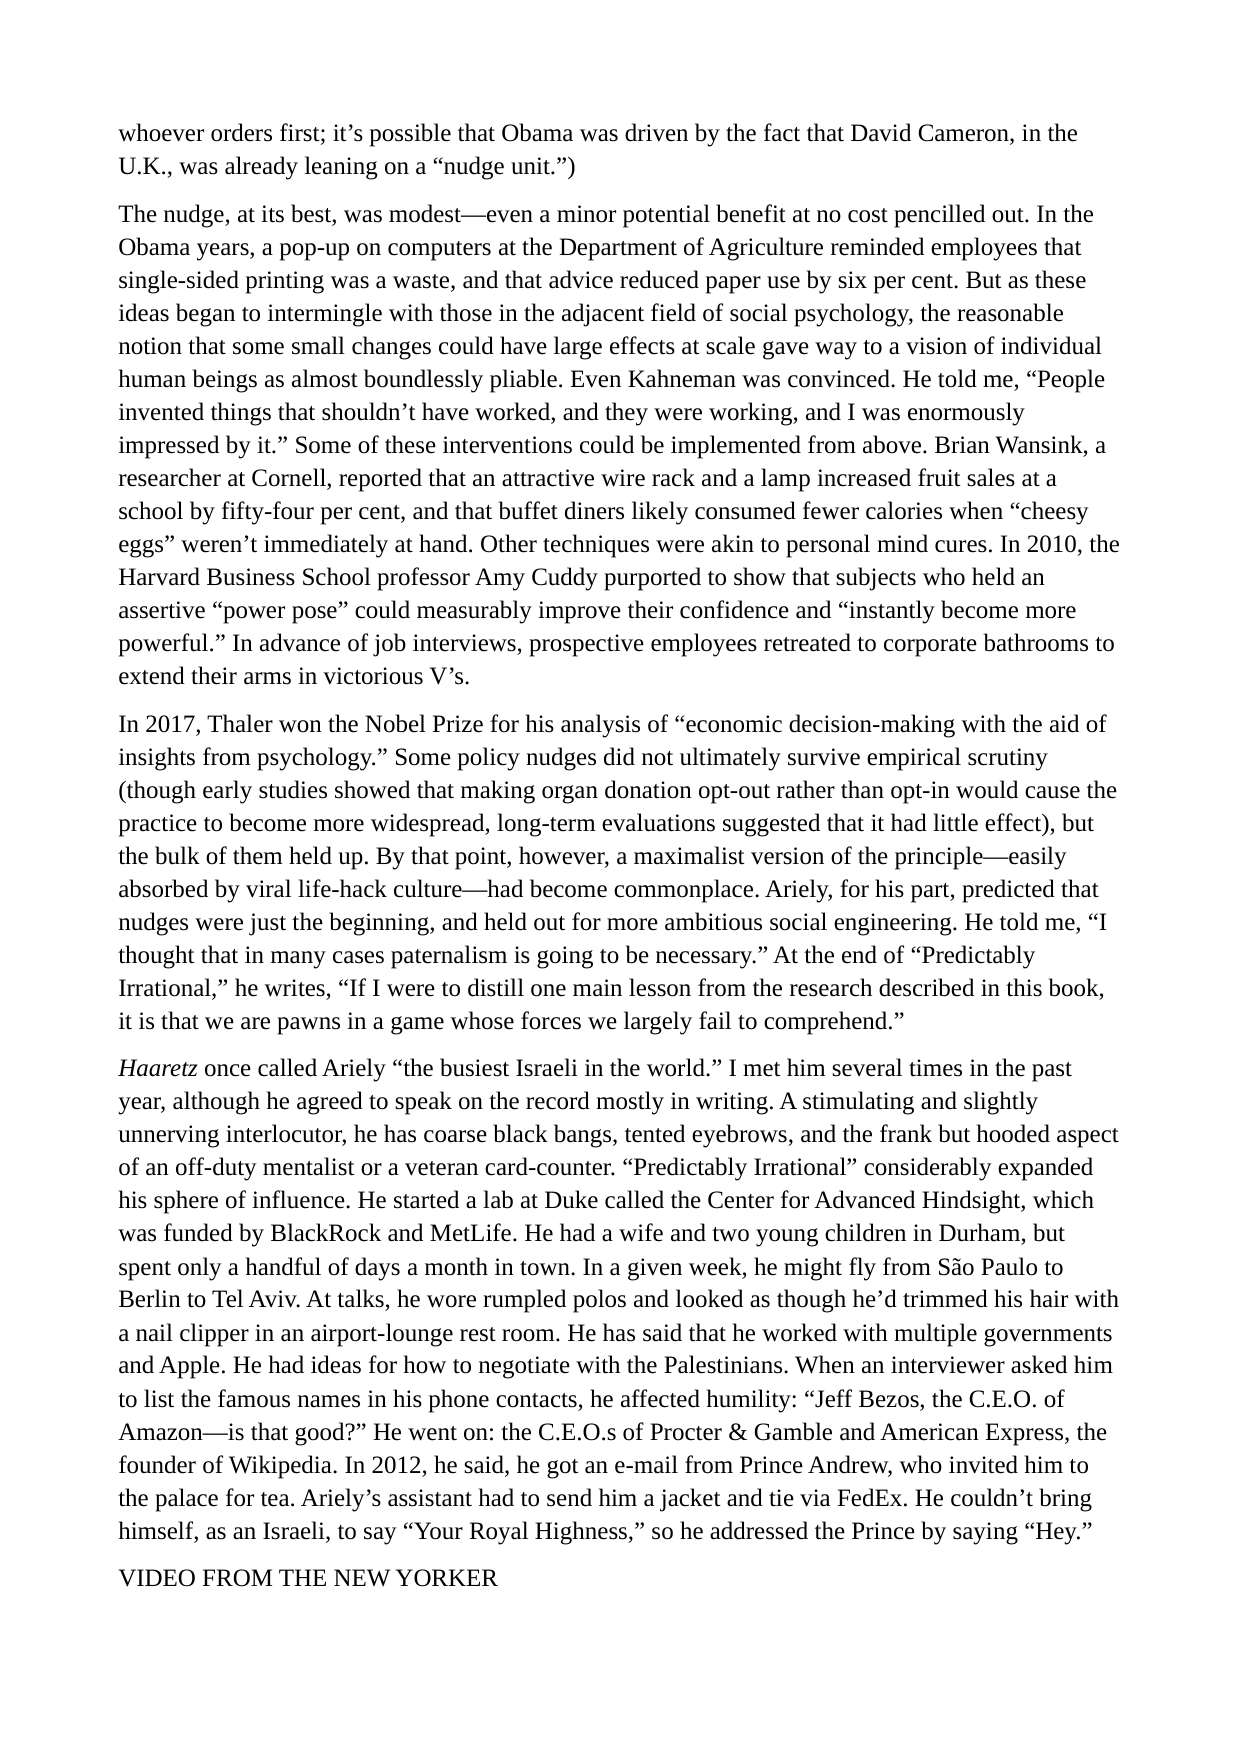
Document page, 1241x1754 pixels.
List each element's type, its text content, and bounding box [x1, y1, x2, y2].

text VIDEO FROM THE NEW YORKER [118, 1563, 1122, 1592]
text In 2017, Thaler won the Nobel Prize for his analysis of “economic decision-making with the aid of insights from psychology.” Some policy nudges did not ultimately survive empirical scrutiny (though early studies showed that making organ donation opt-out rather than opt-in would cause the practice to become more widespread, long-term evaluations suggested that it had little effect), but the bulk of them held up. By that point, however, a maximalist version of the principle—easily absorbed by viral life-hack culture—had become commonplace. Ariely, for his part, predicted that nudges were just the beginning, and held out for more ambitious social engineering. He told me, “I thought that in many cases paternalism is going to be necessary.” At the end of “Predictably Irrational,” he writes, “If I were to distill one main lesson from the research described in this book, it is that we are pawns in a game whose forces we largely fail to comprehend.” [118, 709, 1122, 1034]
text The nudge, at its best, was modest—even a minor potential benefit at no cost pencilled out. In the Obama years, a pop-up on computers at the Department of Agriculture reminded employees that single-sided printing was a waste, and that advice reduced paper use by six per cent. But as these ideas began to intermingle with those in the adjacent field of social psychology, the reasonable notion that some small changes could have large effects at scale gave way to a vision of individual human beings as almost boundlessly pliable. Even Kahneman was convinced. He told me, “People invented things that shouldn’t have worked, and they were working, and I was enormously impressed by it.” Some of these interventions could be implemented from above. Brian Wansink, a researcher at Cornell, reported that an attractive wire rack and a lamp increased fruit sales at a school by fifty-four per cent, and that buffet diners likely consumed fewer calories when “cheesy eggs” weren’t immediately at hand. Other techniques were akin to personal mind cures. In 2010, the Harvard Business School professor Amy Cuddy purported to show that subjects who held an assertive “power pose” could measurably improve their confidence and “instantly become more powerful.” In advance of job interviews, prospective employees retreated to corporate bathrooms to extend their arms in victorious V’s. [118, 199, 1122, 690]
text whoever orders first; it’s possible that Obama was driven by the fact that David Cameron, in the U.K., was already leaning on a “nudge unit.”) [118, 118, 1122, 180]
text Haaretz once called Ariely “the busiest Israeli in the world.” I met him several times in the past year, although he agreed to speak on the record mostly in writing. A stimulating and slightly unnerving interlocutor, he has coarse black bangs, tented eyebrows, and the frank but hooded aspect of an off-duty mentalist or a veteran card-counter. “Predictably Irrational” considerably expanded his sphere of influence. He started a lab at Duke called the Center for Advanced Hindsight, which was funded by BlackRock and MetLife. He had a wife and two young children in Durham, but spent only a handful of days a month in town. In a given week, he might fly from São Paulo to Berlin to Tel Aviv. At talks, he wore rumpled polos and looked as though he’d trimmed his hair with a nail clipper in an airport-lounge rest room. He has said that he worked with multiple governments and Apple. He had ideas for how to negotiate with the Palestinians. When an interviewer asked him to list the famous names in his phone contacts, he affected humility: “Jeff Bezos, the C.E.O. of Amazon—is that good?” He went on: the C.E.O.s of Procter & Gamble and American Express, the founder of Wikipedia. In 2012, he said, he got an e-mail from Prince Andrew, who invited him to the palace for tea. Ariely’s assistant had to send him a jacket and tie via FedEx. He couldn’t bring himself, as an Israeli, to say “Your Royal Highness,” so he addressed the Prince by saying “Hey.” [118, 1053, 1122, 1544]
